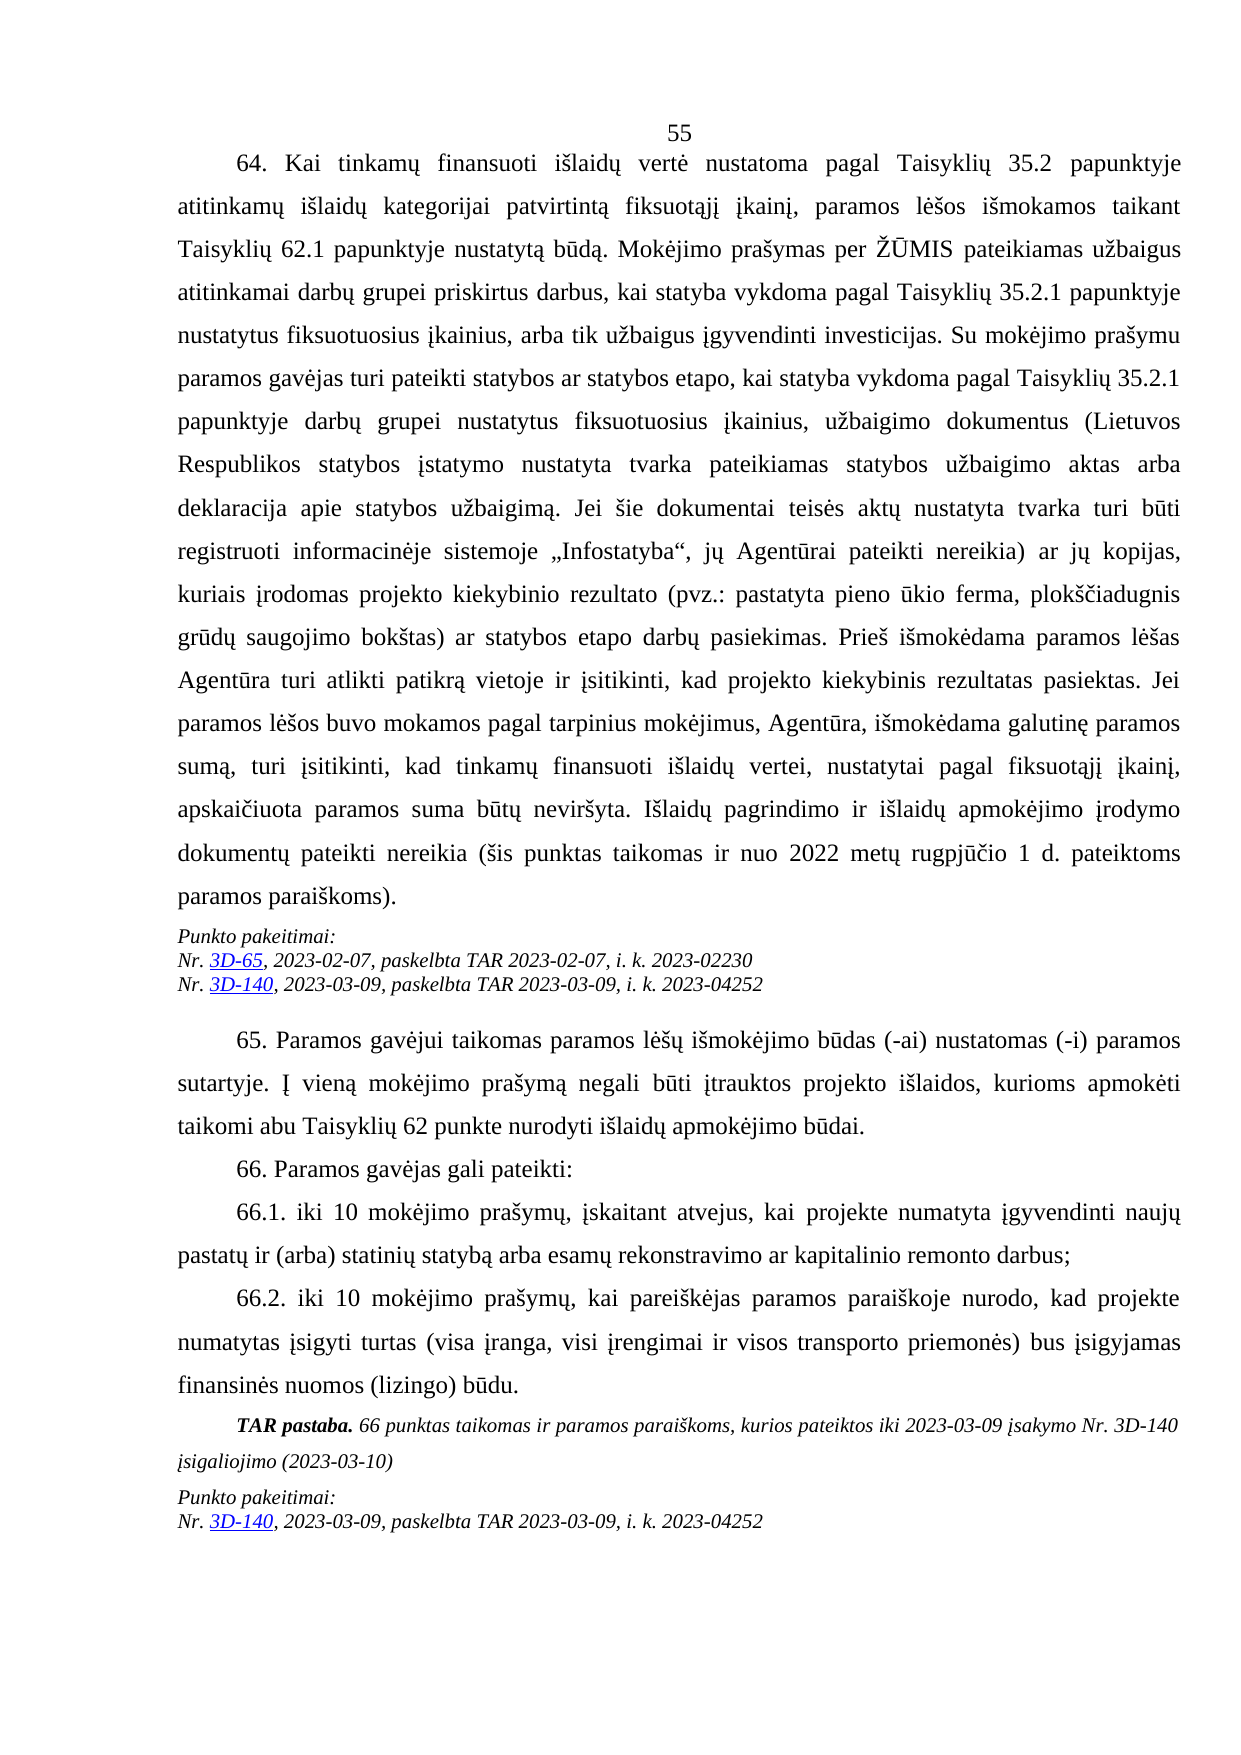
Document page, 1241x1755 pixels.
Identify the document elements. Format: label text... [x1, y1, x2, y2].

text Punkto pakeitimai: [177, 1485, 1181, 1509]
text 64. Kai tinkamų finansuoti išlaidų vertė nustatoma pagal Taisyklių 35.2 papunktyje atitinkamų išlaidų kategorijai patvirtintą fiksuotąjį įkainį, paramos lėšos išmokamos taikant Taisyklių 62.1 papunktyje nustatytą būdą. Mokėjimo prašymas per ŽŪMIS pateikiamas užbaigus atitinkamai darbų grupei priskirtus darbus, kai statyba vykdoma pagal Taisyklių 35.2.1 papunktyje nustatytus fiksuotuosius įkainius, arba tik užbaigus įgyvendinti investicijas. Su mokėjimo prašymu paramos gavėjas turi pateikti statybos ar statybos etapo, kai statyba vykdoma pagal Taisyklių 35.2.1 papunktyje darbų grupei nustatytus fiksuotuosius įkainius, užbaigimo dokumentus (Lietuvos Respublikos statybos įstatymo nustatyta tvarka pateikiamas statybos užbaigimo aktas arba deklaracija apie statybos užbaigimą. Jei šie dokumentai teisės aktų nustatyta tvarka turi būti registruoti informacinėje sistemoje „Infostatyba“, jų Agentūrai pateikti nereikia) ar jų kopijas, kuriais įrodomas projekto kiekybinio rezultato (pvz.: pastatyta pieno ūkio ferma, plokščiadugnis grūdų saugojimo bokštas) ar statybos etapo darbų pasiekimas. Prieš išmokėdama paramos lėšas Agentūra turi atlikti patikrą vietoje ir įsitikinti, kad projekto kiekybinis rezultatas pasiektas. Jei paramos lėšos buvo mokamos pagal tarpinius mokėjimus, Agentūra, išmokėdama galutinę paramos sumą, turi įsitikinti, kad tinkamų finansuoti išlaidų vertei, nustatytai pagal fiksuotąjį įkainį, apskaičiuota paramos suma būtų neviršyta. Išlaidų pagrindimo ir išlaidų apmokėjimo įrodymo dokumentų pateikti nereikia (šis punktas taikomas ir nuo 2022 metų rugpjūčio 1 d. pateiktoms paramos paraiškoms). [177, 148, 1181, 909]
text Nr. 3D-65, 2023-02-07, paskelbta TAR 2023-02-07, i. k. 2023-02230 [177, 948, 1181, 972]
text 65. Paramos gavėjui taikomas paramos lėšų išmokėjimo būdas (-ai) nustatomas (-i) paramos sutartyje. Į vieną mokėjimo prašymą negali būti įtrauktos projekto išlaidos, kurioms apmokėti taikomi abu Taisyklių 62 punkte nurodyti išlaidų apmokėjimo būdai. [177, 1025, 1181, 1140]
text 66.2. iki 10 mokėjimo prašymų, kai pareiškėjas paramos paraiškoje nurodo, kad projekte numatytas įsigyti turtas (visa įranga, visi įrengimai ir visos transporto priemonės) bus įsigyjamas finansinės nuomos (lizingo) būdu. [177, 1283, 1181, 1398]
text Nr. 3D-140, 2023-03-09, paskelbta TAR 2023-03-09, i. k. 2023-04252 [177, 972, 1181, 996]
text 66. Paramos gavėjas gali pateikti: [177, 1154, 1181, 1183]
text TAR pastaba. 66 punktas taikomas ir paramos paraiškoms, kurios pateiktos iki 2023-03-09 įsakymo Nr. 3D-140 įsigaliojimo (2023-03-10) [177, 1413, 1181, 1473]
text Punkto pakeitimai: [177, 924, 1181, 948]
text Nr. 3D-140, 2023-03-09, paskelbta TAR 2023-03-09, i. k. 2023-04252 [177, 1509, 1181, 1533]
text 66.1. iki 10 mokėjimo prašymų, įskaitant atvejus, kai projekte numatyta įgyvendinti naujų pastatų ir (arba) statinių statybą arba esamų rekonstravimo ar kapitalinio remonto darbus; [177, 1197, 1181, 1269]
